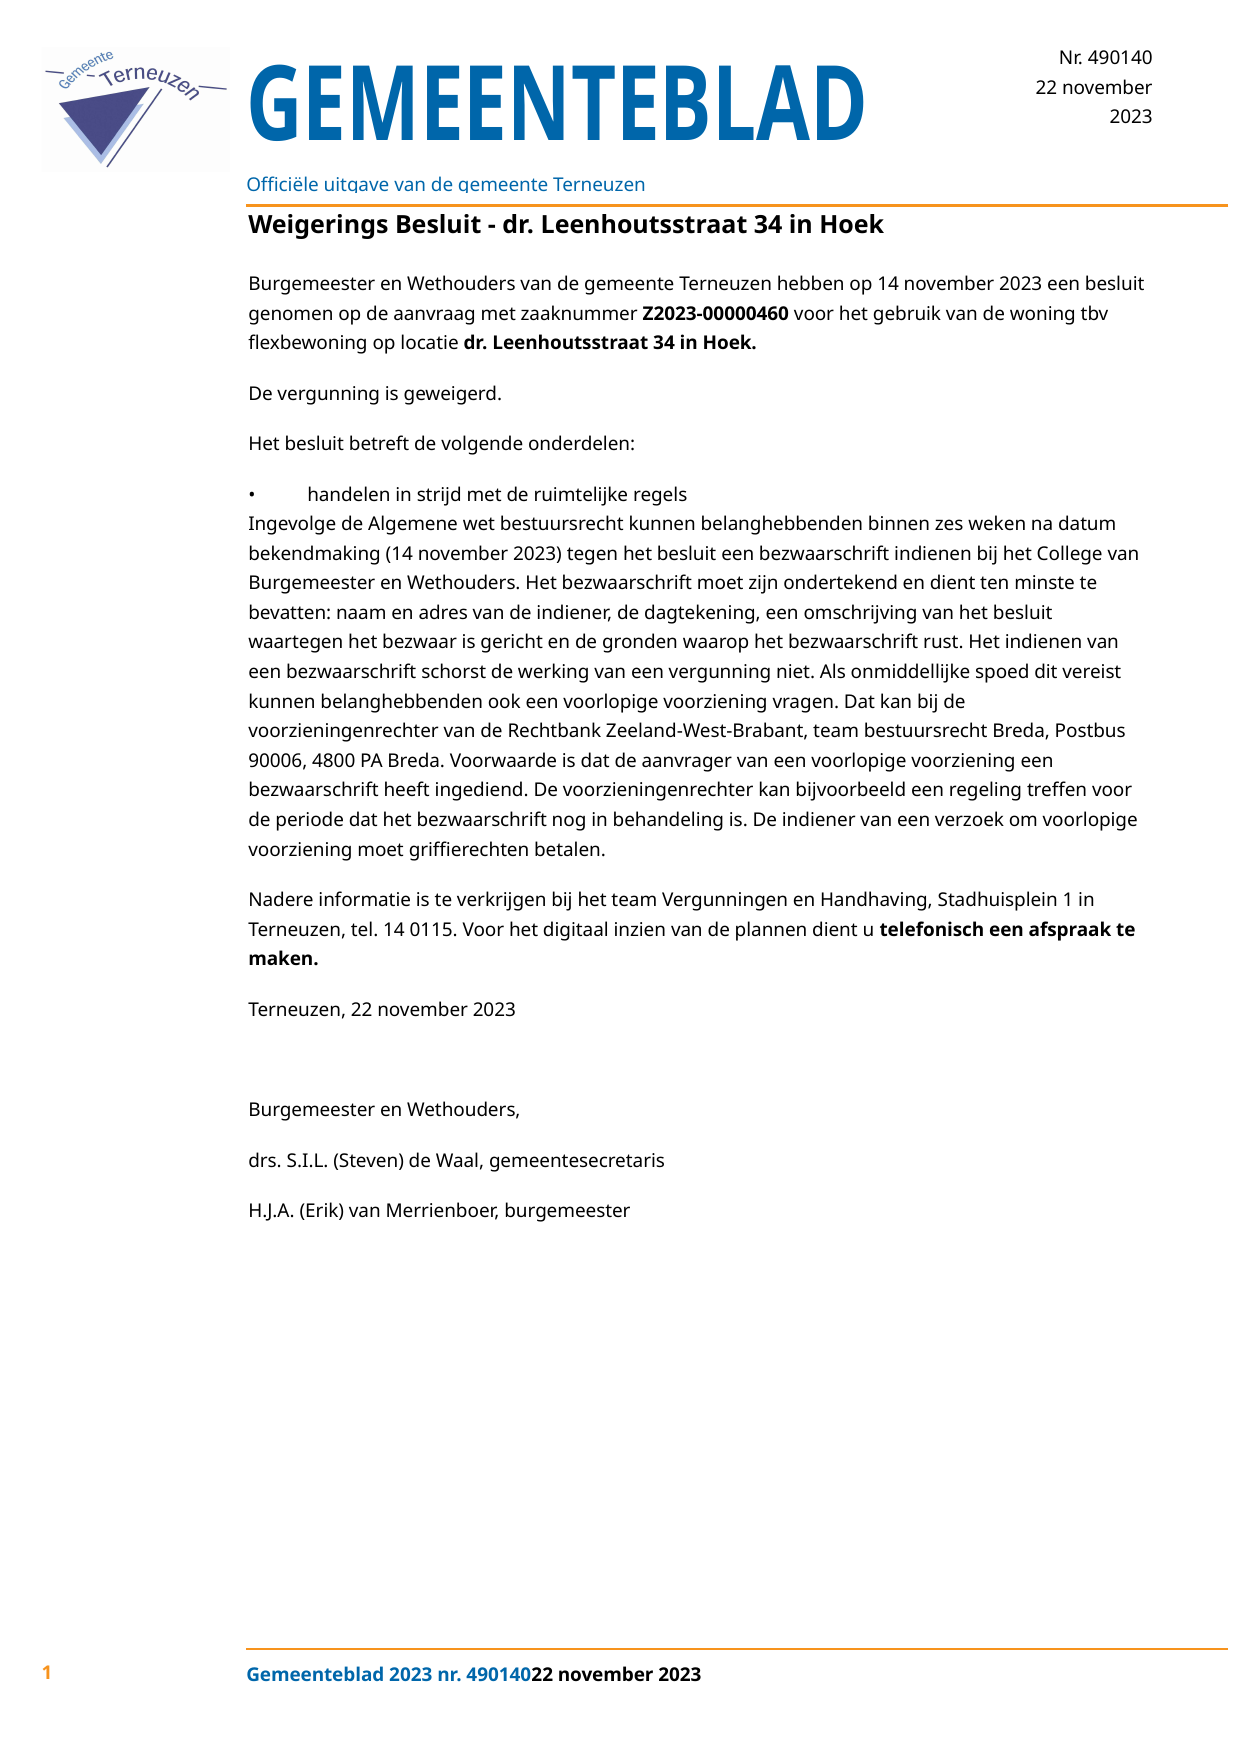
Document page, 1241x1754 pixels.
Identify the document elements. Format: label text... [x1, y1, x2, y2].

text Terneuzen, 22 november 2023 [248, 996, 1152, 1021]
list handelen in strijd met de ruimtelijke regels [248, 481, 1152, 506]
text Burgemeester en Wethouders, [248, 1097, 1152, 1122]
text Weigerings Besluit - dr. Leenhoutsstraat 34 in Hoek [248, 207, 1152, 241]
text Het besluit betreft de volgende onderdelen: [248, 430, 1152, 456]
text drs. S.I.L. (Steven) de Waal, gemeentesecretaris [248, 1147, 1152, 1173]
text Ingevolge de Algemene wet bestuursrecht kunnen belanghebbenden binnen zes weken na datum bekendmaking (14 november 2023) tegen het besluit een bezwaarschrift indienen bij het College van Burgemeester en Wethouders. Het bezwaarschrift moet zijn ondertekend en dient ten minste te bevatten: naam en adres van de indiener, de dagtekening, een omschrijving van het besluit waartegen het bezwaar is gericht en de gronden waarop het bezwaarschrift rust. Het indienen van een bezwaarschrift schorst de werking van een vergunning niet. Als onmiddellijke spoed dit vereist kunnen belanghebbenden ook een voorlopige voorziening vragen. Dat kan bij de voorzieningenrechter van de Rechtbank Zeeland-West-Brabant, team bestuursrecht Breda, Postbus 90006, 4800 PA Breda. Voorwaarde is dat de aanvrager van een voorlopige voorziening een bezwaarschrift heeft ingediend. De voorzieningenrechter kan bijvoorbeeld een regeling treffen voor de periode dat het bezwaarschrift nog in behandeling is. De indiener van een verzoek om voorlopige voorziening moet griffierechten betalen. [248, 510, 1152, 861]
text Nadere informatie is te verkrijgen bij het team Vergunningen en Handhaving, Stadhuisplein 1 in Terneuzen, tel. 14 0115. Voor het digitaal inzien van de plannen dient u telefonisch een afspraak te maken. [248, 886, 1152, 971]
text H.J.A. (Erik) van Merrienboer, burgemeester [248, 1197, 1152, 1223]
text Burgemeester en Wethouders van de gemeente Terneuzen hebben op 14 november 2023 een besluit genomen op de aanvraag met zaaknummer Z2023-00000460 voor het gebruik van de woning tbv flexbewoning op locatie dr. Leenhoutsstraat 34 in Hoek. [248, 270, 1152, 355]
text De vergunning is geweigerd. [248, 380, 1152, 406]
picture [41, 47, 231, 172]
